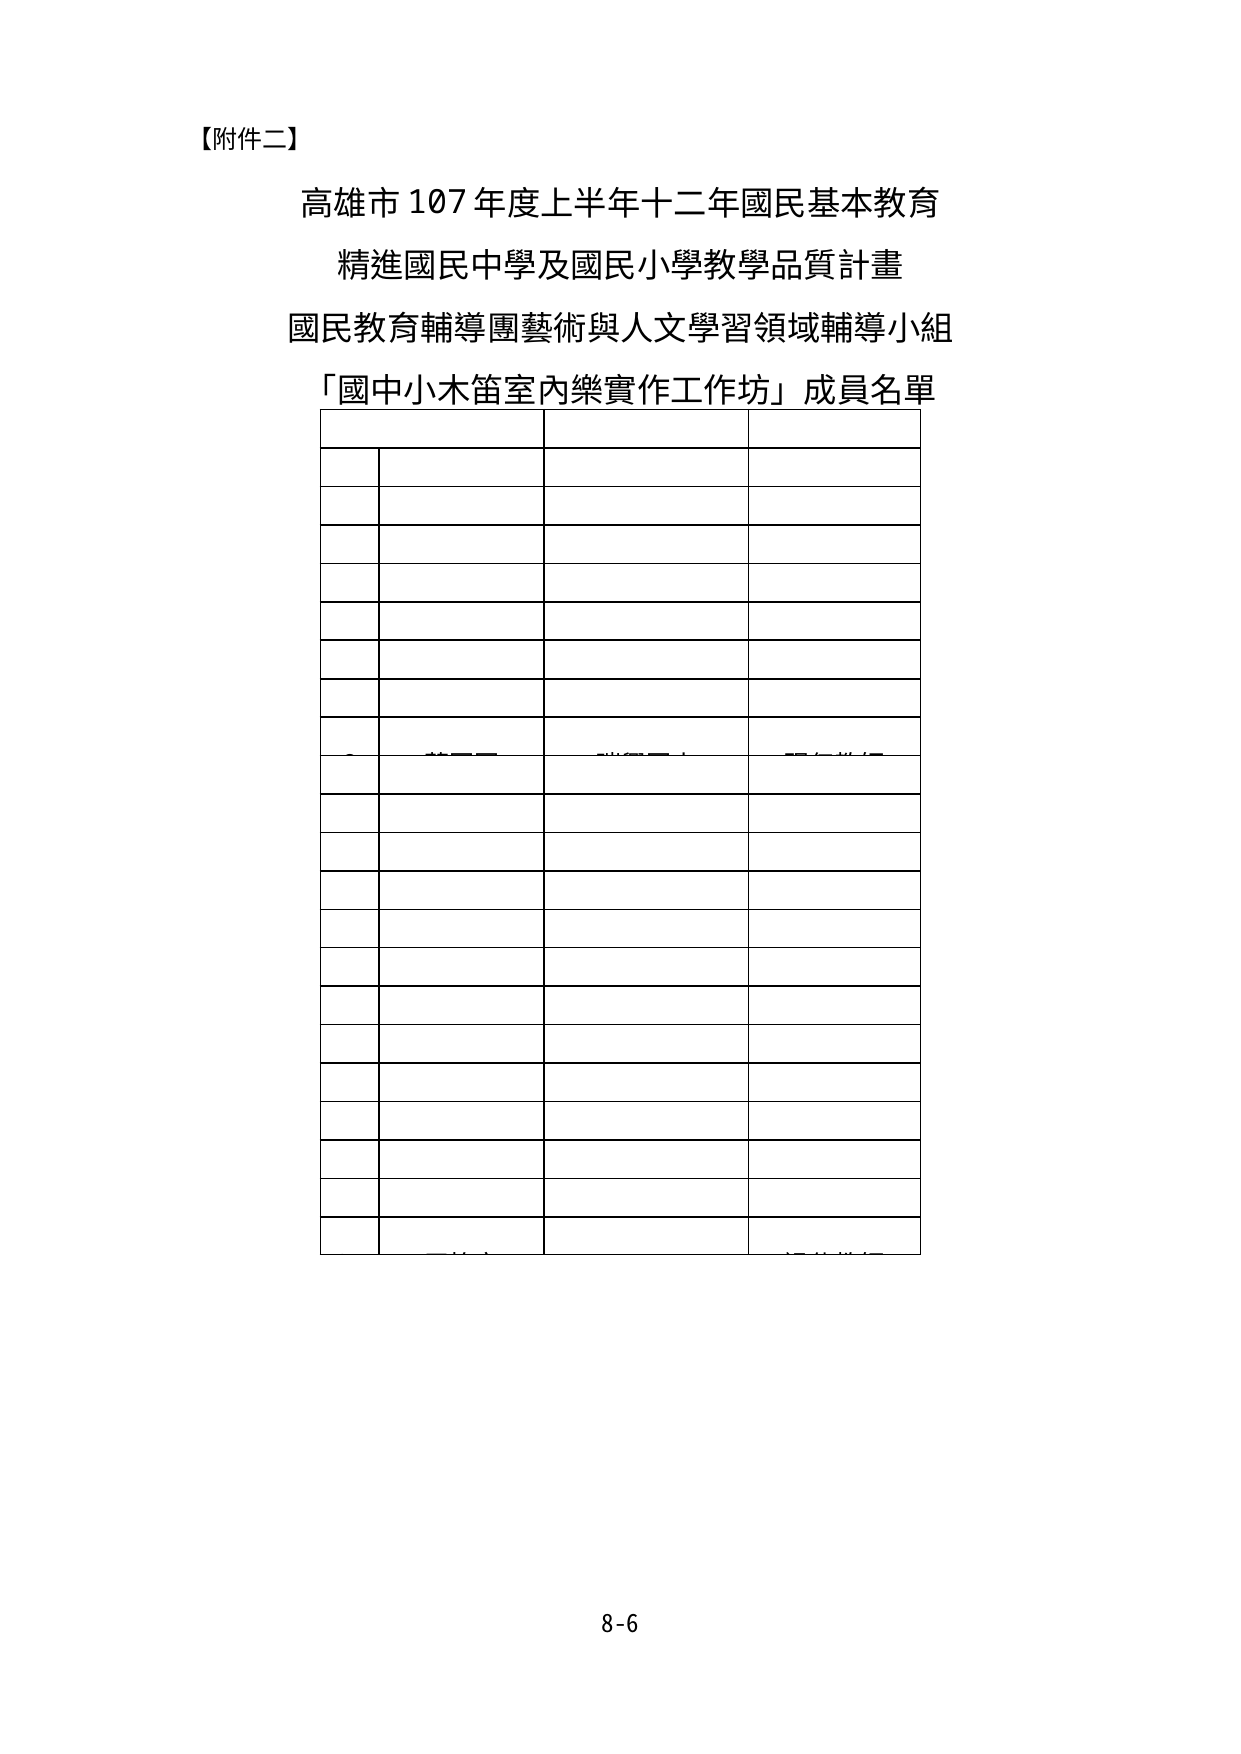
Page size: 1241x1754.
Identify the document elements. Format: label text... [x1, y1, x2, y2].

table_cell 現任教師 [749, 680, 920, 716]
table_cell 沈小燕 [380, 1064, 543, 1101]
table_header 姓名 [321, 410, 543, 447]
table_cell 4 [321, 564, 378, 601]
table_cell [545, 1141, 748, 1177]
table_cell 退休教師 [749, 910, 920, 947]
table_cell 現任教師 [749, 487, 920, 524]
table_cell 林柔孜 [380, 526, 543, 562]
table_cell 陳雅慧 [380, 449, 543, 486]
table_cell 1 [321, 449, 378, 486]
table_cell 退休教師 [749, 1025, 920, 1062]
table_cell 右昌國小 [545, 680, 748, 716]
table_cell 加昌國小 [545, 603, 748, 639]
table_cell 邱學雄 [380, 910, 543, 947]
table_cell 新上國小 [545, 449, 748, 486]
table_cell 梁齡尹 [380, 680, 543, 716]
table_cell 現任教師 [749, 872, 920, 908]
table_cell 退休教師 [749, 1218, 920, 1254]
table_cell [545, 1064, 748, 1101]
text 精進國民中學及國民小學教學品質計畫 [187, 221, 1053, 284]
table_cell 8 [321, 718, 378, 755]
text 【附件二】 [187, 96, 1053, 159]
table_cell 現任教師 [749, 718, 920, 755]
table_cell 瑞祥國小 [545, 526, 748, 562]
table_cell 蘇圓圓 [380, 718, 543, 755]
table_cell 退休教師 [749, 1141, 920, 1177]
table_cell 瑞興國小 [545, 718, 748, 755]
table_cell 12 [321, 872, 378, 908]
table_cell 王怡文 [380, 1218, 543, 1254]
table_cell 黃敬茲 [380, 641, 543, 678]
table_cell 李潔麗 [380, 1102, 543, 1139]
table_cell [545, 987, 748, 1024]
table_cell 13 [321, 910, 378, 947]
table_cell 現任教師 [749, 833, 920, 870]
table_cell 凌千媚 [380, 833, 543, 870]
table_cell 李麗卿 [380, 603, 543, 639]
table_cell 新上國小 [545, 487, 748, 524]
table_cell 17 [321, 1064, 378, 1101]
table_cell 陳淑珍 [380, 1179, 543, 1216]
table_cell 2 [321, 487, 378, 524]
table_cell 新上國小 [545, 756, 748, 793]
table_cell 七賢國小 [545, 564, 748, 601]
table_cell 現任教師 [749, 641, 920, 678]
table_cell 3 [321, 526, 378, 562]
text 高雄市107年度上半年十二年國民基本教育 [187, 159, 1053, 221]
table_cell 橫山國小 [545, 641, 748, 678]
table_cell 楊清慧 [380, 948, 543, 985]
table_cell 簡瓊瑱 [380, 487, 543, 524]
table_cell [545, 1025, 748, 1062]
table_cell 16 [321, 1025, 378, 1062]
table_cell [545, 1102, 748, 1139]
table_cell 9 [321, 756, 378, 793]
table_cell 喻素嫻 [380, 1141, 543, 1177]
table_cell 現任教師 [749, 795, 920, 832]
table_cell 21 [321, 1218, 378, 1254]
table_cell [545, 948, 748, 985]
table_cell [545, 910, 748, 947]
table_cell [545, 1218, 748, 1254]
table_cell 11 [321, 833, 378, 870]
table_cell 19 [321, 1141, 378, 1177]
table_cell 楊英俐 [380, 1025, 543, 1062]
table_cell 20 [321, 1179, 378, 1216]
table_cell 現任教師 [749, 564, 920, 601]
text 國民教育輔導團藝術與人文學習領域輔導小組 [187, 284, 1053, 346]
table_cell 王貴媖 [380, 756, 543, 793]
table_cell 14 [321, 948, 378, 985]
table_cell 7 [321, 680, 378, 716]
table_cell 沈珮蘊 [380, 564, 543, 601]
table_cell 右昌國小 [545, 833, 748, 870]
table_cell 現任教師 [749, 526, 920, 562]
table_cell 退休教師 [749, 987, 920, 1024]
text 「國中小木笛室內樂實作工作坊」成員名單 [187, 346, 1053, 409]
table_header 服務學校 [545, 410, 748, 447]
table_cell 現任教師 [749, 449, 920, 486]
table_cell [545, 1179, 748, 1216]
table_header 備 註 [749, 410, 920, 447]
table_cell 退休教師 [749, 1102, 920, 1139]
table_cell 10 [321, 795, 378, 832]
table_cell 15 [321, 987, 378, 1024]
table_cell 朱善華 [380, 987, 543, 1024]
table_cell 6 [321, 641, 378, 678]
table_cell 退休教師 [749, 948, 920, 985]
table_cell 退休教師 [749, 1179, 920, 1216]
table_cell 陳麗娥 [380, 795, 543, 832]
table_cell 現任教師 [749, 603, 920, 639]
table_cell 5 [321, 603, 378, 639]
table_cell 楊于萱 [380, 872, 543, 908]
table_cell 中山國小 [545, 795, 748, 832]
table_cell 退休教師 [749, 1064, 920, 1101]
table_cell 現任教師 [749, 756, 920, 793]
table_cell 登發國小 [545, 872, 748, 908]
table_cell 18 [321, 1102, 378, 1139]
